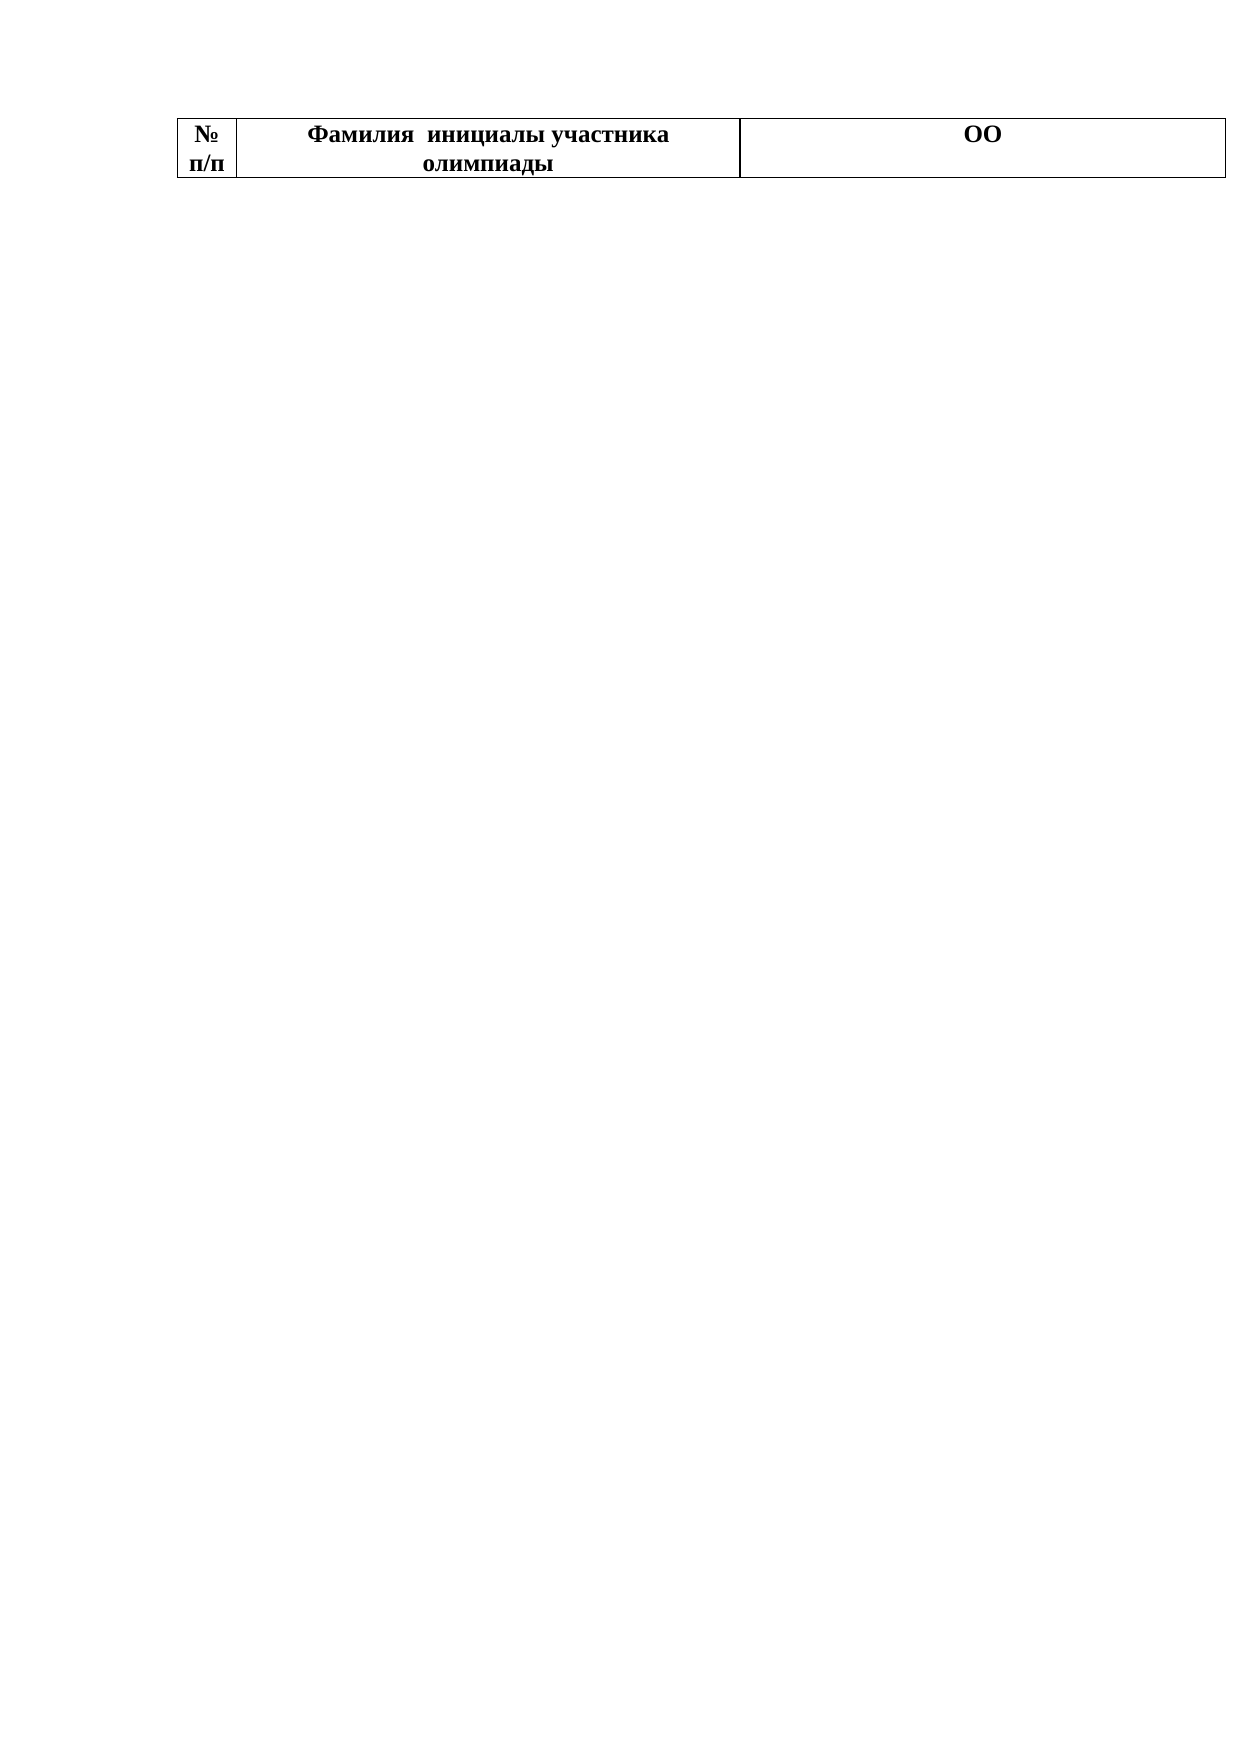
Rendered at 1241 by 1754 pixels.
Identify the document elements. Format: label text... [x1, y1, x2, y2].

table_header ОО [741, 119, 1225, 177]
table_header Фамилия инициалы участника олимпиады [237, 119, 739, 177]
table_header № п/п [178, 119, 236, 177]
